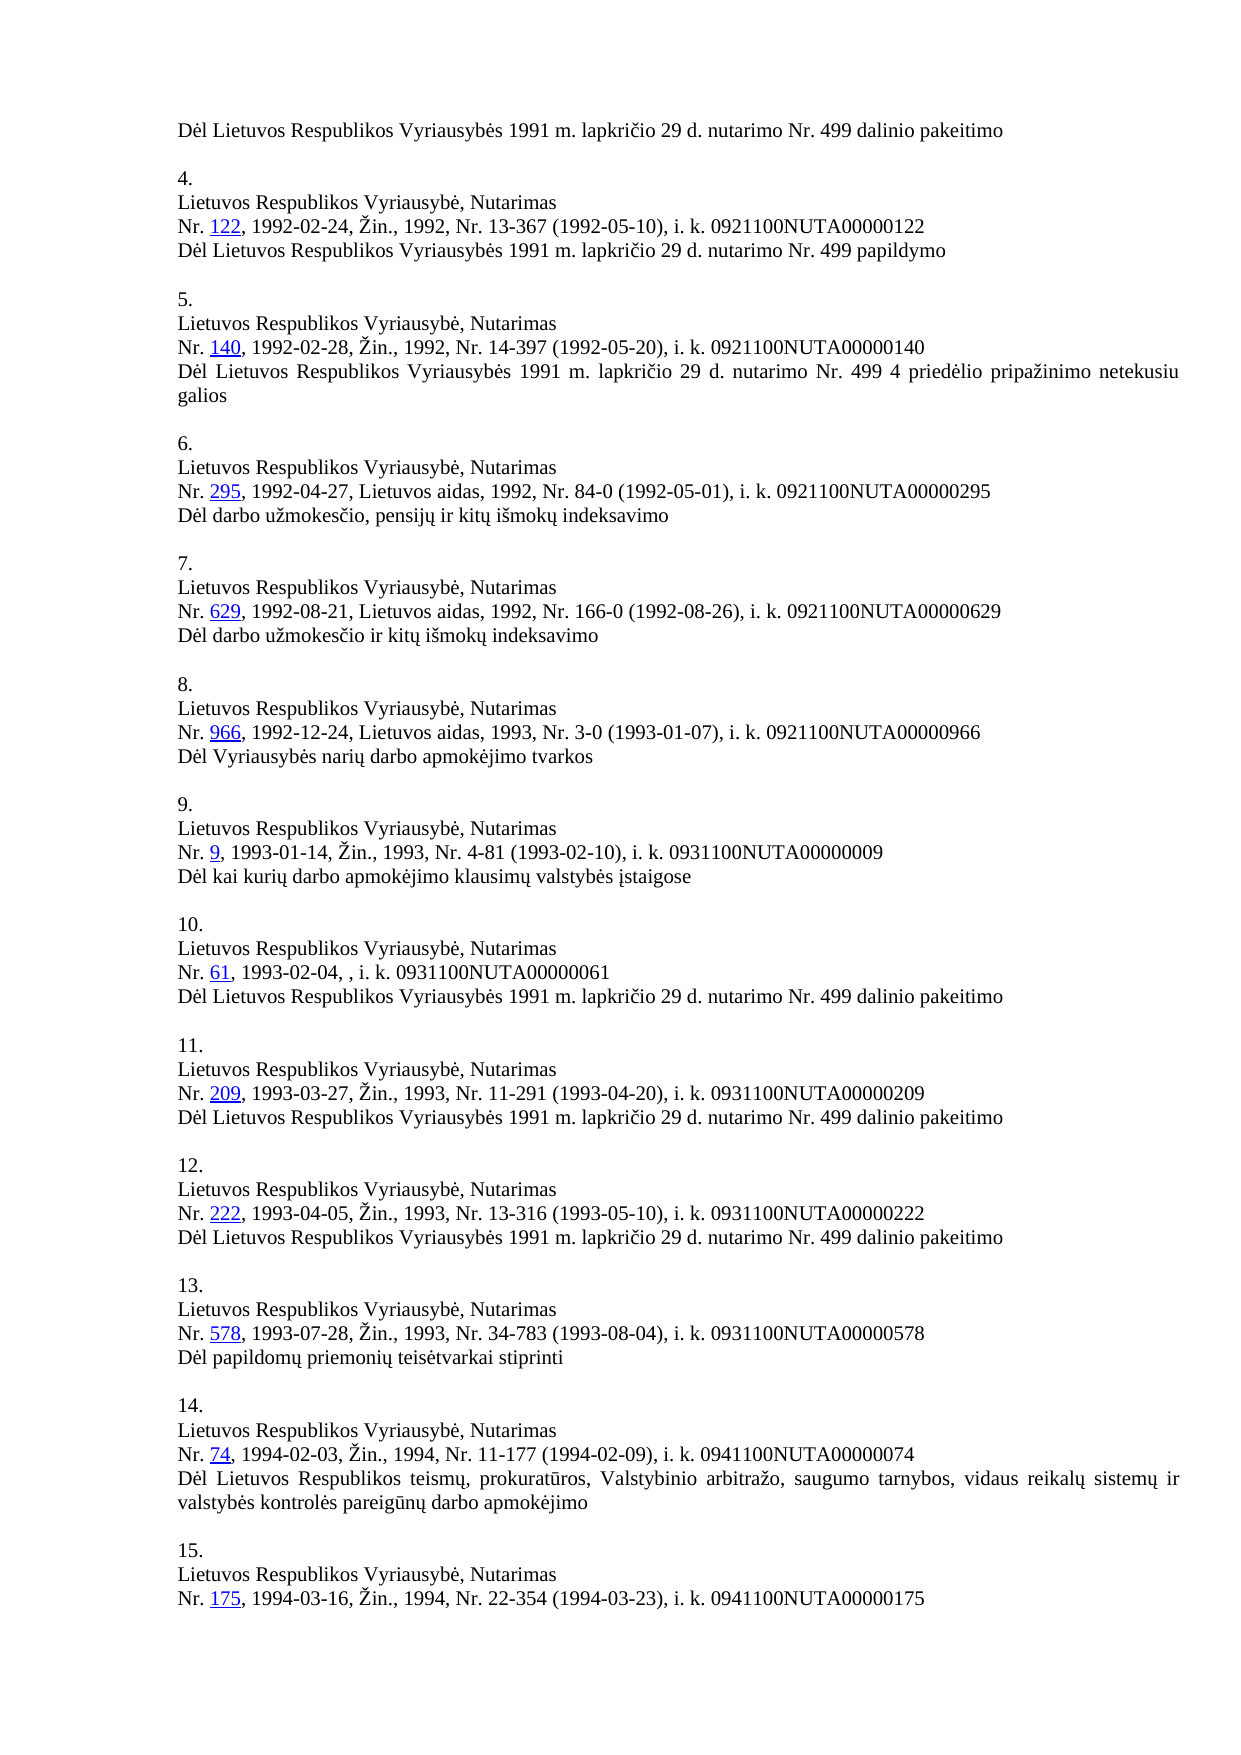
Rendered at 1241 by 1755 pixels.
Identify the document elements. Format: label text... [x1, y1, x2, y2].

text Nr. 61, 1993-02-04, , i. k. 0931100NUTA00000061 [177, 960, 1181, 984]
text Nr. 140, 1992-02-28, Žin., 1992, Nr. 14-397 (1992-05-20), i. k. 0921100NUTA00000140 [177, 335, 1181, 359]
text Dėl Lietuvos Respublikos Vyriausybės 1991 m. lapkričio 29 d. nutarimo Nr. 499 dalinio pakeitimo [177, 984, 1181, 1008]
text Lietuvos Respublikos Vyriausybė, Nutarimas [177, 1417, 1181, 1442]
text Dėl Lietuvos Respublikos Vyriausybės 1991 m. lapkričio 29 d. nutarimo Nr. 499 dalinio pakeitimo [177, 1105, 1181, 1129]
text Lietuvos Respublikos Vyriausybė, Nutarimas [177, 696, 1181, 720]
text Nr. 175, 1994-03-16, Žin., 1994, Nr. 22-354 (1994-03-23), i. k. 0941100NUTA00000175 [177, 1586, 1181, 1610]
text Nr. 74, 1994-02-03, Žin., 1994, Nr. 11-177 (1994-02-09), i. k. 0941100NUTA00000074 [177, 1442, 1181, 1466]
text Dėl kai kurių darbo apmokėjimo klausimų valstybės įstaigose [177, 864, 1181, 888]
text Lietuvos Respublikos Vyriausybė, Nutarimas [177, 1297, 1181, 1321]
text 14. [177, 1393, 1181, 1417]
text Lietuvos Respublikos Vyriausybė, Nutarimas [177, 1177, 1181, 1201]
text 6. [177, 431, 1181, 455]
text 10. [177, 912, 1181, 936]
text 7. [177, 551, 1181, 575]
text 13. [177, 1273, 1181, 1297]
text Dėl Lietuvos Respublikos Vyriausybės 1991 m. lapkričio 29 d. nutarimo Nr. 499 dalinio pakeitimo [177, 118, 1181, 142]
text 9. [177, 792, 1181, 816]
text Nr. 966, 1992-12-24, Lietuvos aidas, 1993, Nr. 3-0 (1993-01-07), i. k. 0921100NUTA00000966 [177, 720, 1181, 744]
text Dėl Lietuvos Respublikos Vyriausybės 1991 m. lapkričio 29 d. nutarimo Nr. 499 papildymo [177, 238, 1181, 262]
text Lietuvos Respublikos Vyriausybė, Nutarimas [177, 1562, 1181, 1586]
text Lietuvos Respublikos Vyriausybė, Nutarimas [177, 311, 1181, 335]
text 12. [177, 1153, 1181, 1177]
text Dėl darbo užmokesčio, pensijų ir kitų išmokų indeksavimo [177, 503, 1181, 527]
text Nr. 209, 1993-03-27, Žin., 1993, Nr. 11-291 (1993-04-20), i. k. 0931100NUTA00000209 [177, 1081, 1181, 1105]
text 15. [177, 1538, 1181, 1562]
text Dėl Lietuvos Respublikos teismų, prokuratūros, Valstybinio arbitražo, saugumo tarnybos, vidaus reikalų sistemų ir valstybės kontrolės pareigūnų darbo apmokėjimo [177, 1466, 1181, 1514]
text Nr. 295, 1992-04-27, Lietuvos aidas, 1992, Nr. 84-0 (1992-05-01), i. k. 0921100NUTA00000295 [177, 479, 1181, 503]
text Dėl Lietuvos Respublikos Vyriausybės 1991 m. lapkričio 29 d. nutarimo Nr. 499 4 priedėlio pripažinimo netekusiu galios [177, 359, 1181, 407]
text Lietuvos Respublikos Vyriausybė, Nutarimas [177, 190, 1181, 214]
text 5. [177, 287, 1181, 311]
text Nr. 222, 1993-04-05, Žin., 1993, Nr. 13-316 (1993-05-10), i. k. 0931100NUTA00000222 [177, 1201, 1181, 1225]
text Lietuvos Respublikos Vyriausybė, Nutarimas [177, 1057, 1181, 1081]
text Nr. 122, 1992-02-24, Žin., 1992, Nr. 13-367 (1992-05-10), i. k. 0921100NUTA00000122 [177, 214, 1181, 238]
text Nr. 629, 1992-08-21, Lietuvos aidas, 1992, Nr. 166-0 (1992-08-26), i. k. 0921100NUTA00000629 [177, 599, 1181, 623]
text 8. [177, 672, 1181, 696]
text Nr. 9, 1993-01-14, Žin., 1993, Nr. 4-81 (1993-02-10), i. k. 0931100NUTA00000009 [177, 840, 1181, 864]
text Nr. 578, 1993-07-28, Žin., 1993, Nr. 34-783 (1993-08-04), i. k. 0931100NUTA00000578 [177, 1321, 1181, 1345]
text Dėl Lietuvos Respublikos Vyriausybės 1991 m. lapkričio 29 d. nutarimo Nr. 499 dalinio pakeitimo [177, 1225, 1181, 1249]
text Dėl Vyriausybės narių darbo apmokėjimo tvarkos [177, 744, 1181, 768]
text Lietuvos Respublikos Vyriausybė, Nutarimas [177, 455, 1181, 479]
text 4. [177, 166, 1181, 190]
text Lietuvos Respublikos Vyriausybė, Nutarimas [177, 575, 1181, 599]
text 11. [177, 1032, 1181, 1057]
text Lietuvos Respublikos Vyriausybė, Nutarimas [177, 936, 1181, 960]
text Dėl darbo užmokesčio ir kitų išmokų indeksavimo [177, 623, 1181, 647]
text Lietuvos Respublikos Vyriausybė, Nutarimas [177, 816, 1181, 840]
text Dėl papildomų priemonių teisėtvarkai stiprinti [177, 1345, 1181, 1369]
